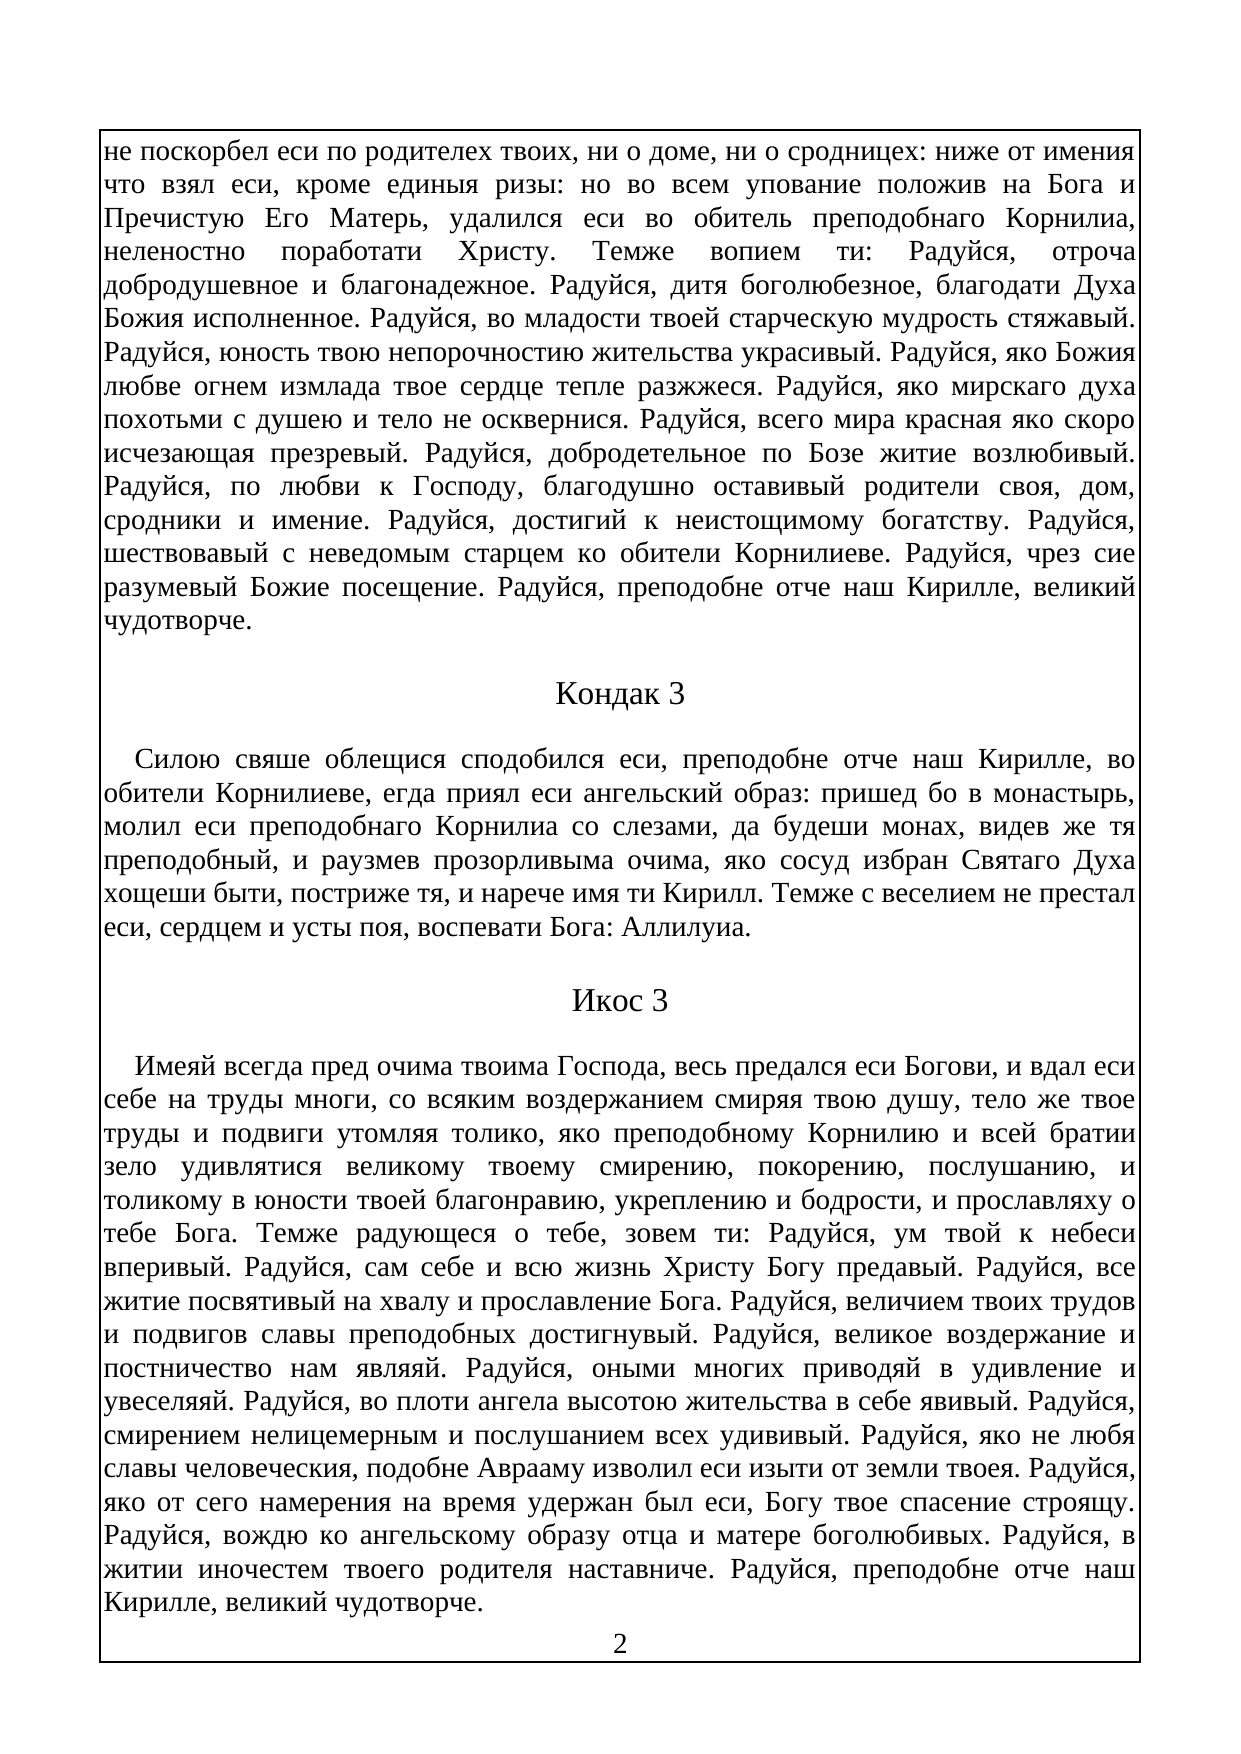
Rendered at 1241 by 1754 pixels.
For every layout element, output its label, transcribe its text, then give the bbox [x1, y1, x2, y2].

subtitle Кондак 3 [103, 673, 1137, 712]
text Силою свяше облещися сподобился еси, преподобне отче наш Кирилле, во обители Корнилиеве, егда приял еси ангельский образ: пришед бо в монастырь, молил еси преподобнаго Корнилиа со слезами, да будеши монах, видев же тя преподобный, и раузмев прозорливыма очима, яко сосуд избран Святаго Духа хощеши быти, постриже тя, и нарече имя ти Кирилл. Темже с веселием не престал еси, сердцем и усты поя, воспевати Бога: Аллилуиа. [103, 741, 1137, 943]
text Имеяй всегда пред очима твоима Господа, весь предался еси Богови, и вдал еси себе на труды многи, со всяким воздержанием смиряя твою душу, тело же твое труды и подвиги утомляя толико, яко преподобному Корнилию и всей братии зело удивлятися великому твоему смирению, покорению, послушанию, и толикому в юности твоей благонравию, укреплению и бодрости, и прославляху о тебе Бога. Темже радующеся о тебе, зовем ти: Радуйся, ум твой к небеси вперивый. Радуйся, сам себе и всю жизнь Христу Богу предавый. Радуйся, все житие посвятивый на хвалу и прославление Бога. Радуйся, величием твоих трудов и подвигов славы преподобных достигнувый. Радуйся, великое воздержание и постничество нам являяй. Радуйся, оными многих приводяй в удивление и увеселяяй. Радуйся, во плоти ангела высотою жительства в себе явивый. Радуйся, смирением нелицемерным и послушанием всех удививый. Радуйся, яко не любя славы человеческия, подобне Аврааму изволил еси изыти от земли твоея. Радуйся, яко от сего намерения на время удержан был еси, Богу твое спасение строящу. Радуйся, вождю ко ангельскому образу отца и матере боголюбивых. Радуйся, в житии иночестем твоего родителя наставниче. Радуйся, преподобне отче наш Кирилле, великий чудотворче. [103, 1048, 1137, 1618]
text не поскорбел еси по родителех твоих, ни о доме, ни о сродницех: ниже от имения что взял еси, кроме единыя ризы: но во всем упование положив на Бога и Пречистую Его Матерь, удалился еси во обитель преподобнаго Корнилиа, неленостно поработати Христу. Темже вопием ти: Радуйся, отроча добродушевное и благонадежное. Радуйся, дитя боголюбезное, благодати Духа Божия исполненное. Радуйся, во младости твоей старческую мудрость стяжавый. Радуйся, юность твою непорочностию жительства украсивый. Радуйся, яко Божия любве огнем измлада твое сердце тепле разжжеся. Радуйся, яко мирскаго духа похотьми с душею и тело не осквернися. Радуйся, всего мира красная яко скоро исчезающая презревый. Радуйся, добродетельное по Бозе житие возлюбивый. Радуйся, по любви к Господу, благодушно оставивый родители своя, дом, сродники и имение. Радуйся, достигий к неистощимому богатству. Радуйся, шествовавый с неведомым старцем ко обители Корнилиеве. Радуйся, чрез сие разумевый Божие посещение. Радуйся, преподобне отче наш Кирилле, великий чудотворче. [103, 133, 1137, 636]
subtitle Икос 3 [103, 980, 1137, 1018]
